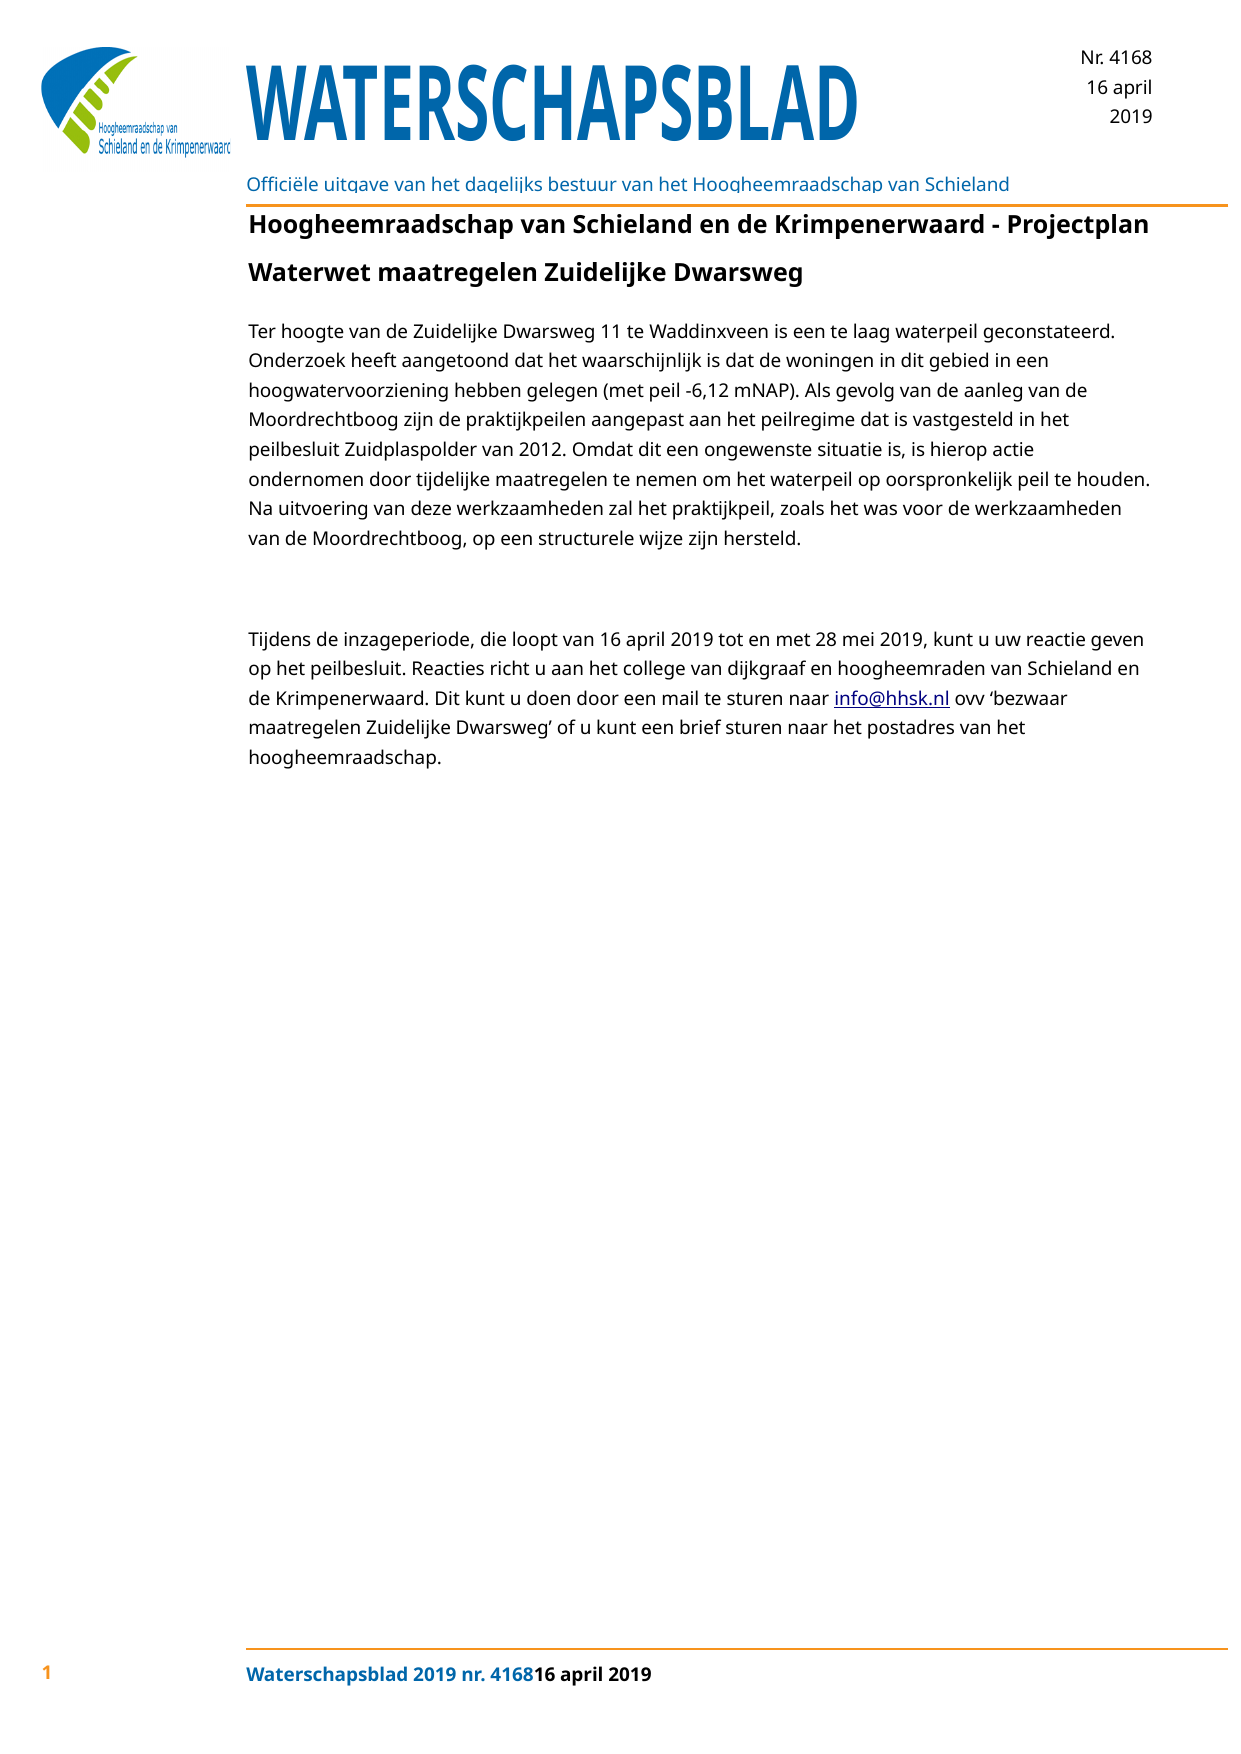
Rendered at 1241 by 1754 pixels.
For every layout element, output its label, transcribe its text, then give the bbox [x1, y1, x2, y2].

text Hoogheemraadschap van Schieland en de Krimpenerwaard - Projectplan Waterwet maatregelen Zuidelijke Dwarsweg [248, 207, 1152, 288]
text Ter hoogte van de Zuidelijke Dwarsweg 11 te Waddinxveen is een te laag waterpeil geconstateerd. Onderzoek heeft aangetoond dat het waarschijnlijk is dat de woningen in dit gebied in een hoogwatervoorziening hebben gelegen (met peil -6,12 mNAP). Als gevolg van de aanleg van de Moordrechtboog zijn de praktijkpeilen aangepast aan het peilregime dat is vastgesteld in het peilbesluit Zuidplaspolder van 2012. Omdat dit een ongewenste situatie is, is hierop actie ondernomen door tijdelijke maatregelen te nemen om het waterpeil op oorspronkelijk peil te houden. Na uitvoering van deze werkzaamheden zal het praktijkpeil, zoals het was voor de werkzaamheden van de Moordrechtboog, op een structurele wijze zijn hersteld. [248, 318, 1152, 551]
picture [41, 47, 231, 172]
text Tijdens de inzageperiode, die loopt van 16 april 2019 tot en met 28 mei 2019, kunt u uw reactie geven op het peilbesluit. Reacties richt u aan het college van dijkgraaf en hoogheemraden van Schieland en de Krimpenerwaard. Dit kunt u doen door een mail te sturen naar info@hhsk.nl ovv ‘bezwaar maatregelen Zuidelijke Dwarsweg’ of u kunt een brief sturen naar het postadres van het hoogheemraadschap. [248, 626, 1152, 770]
